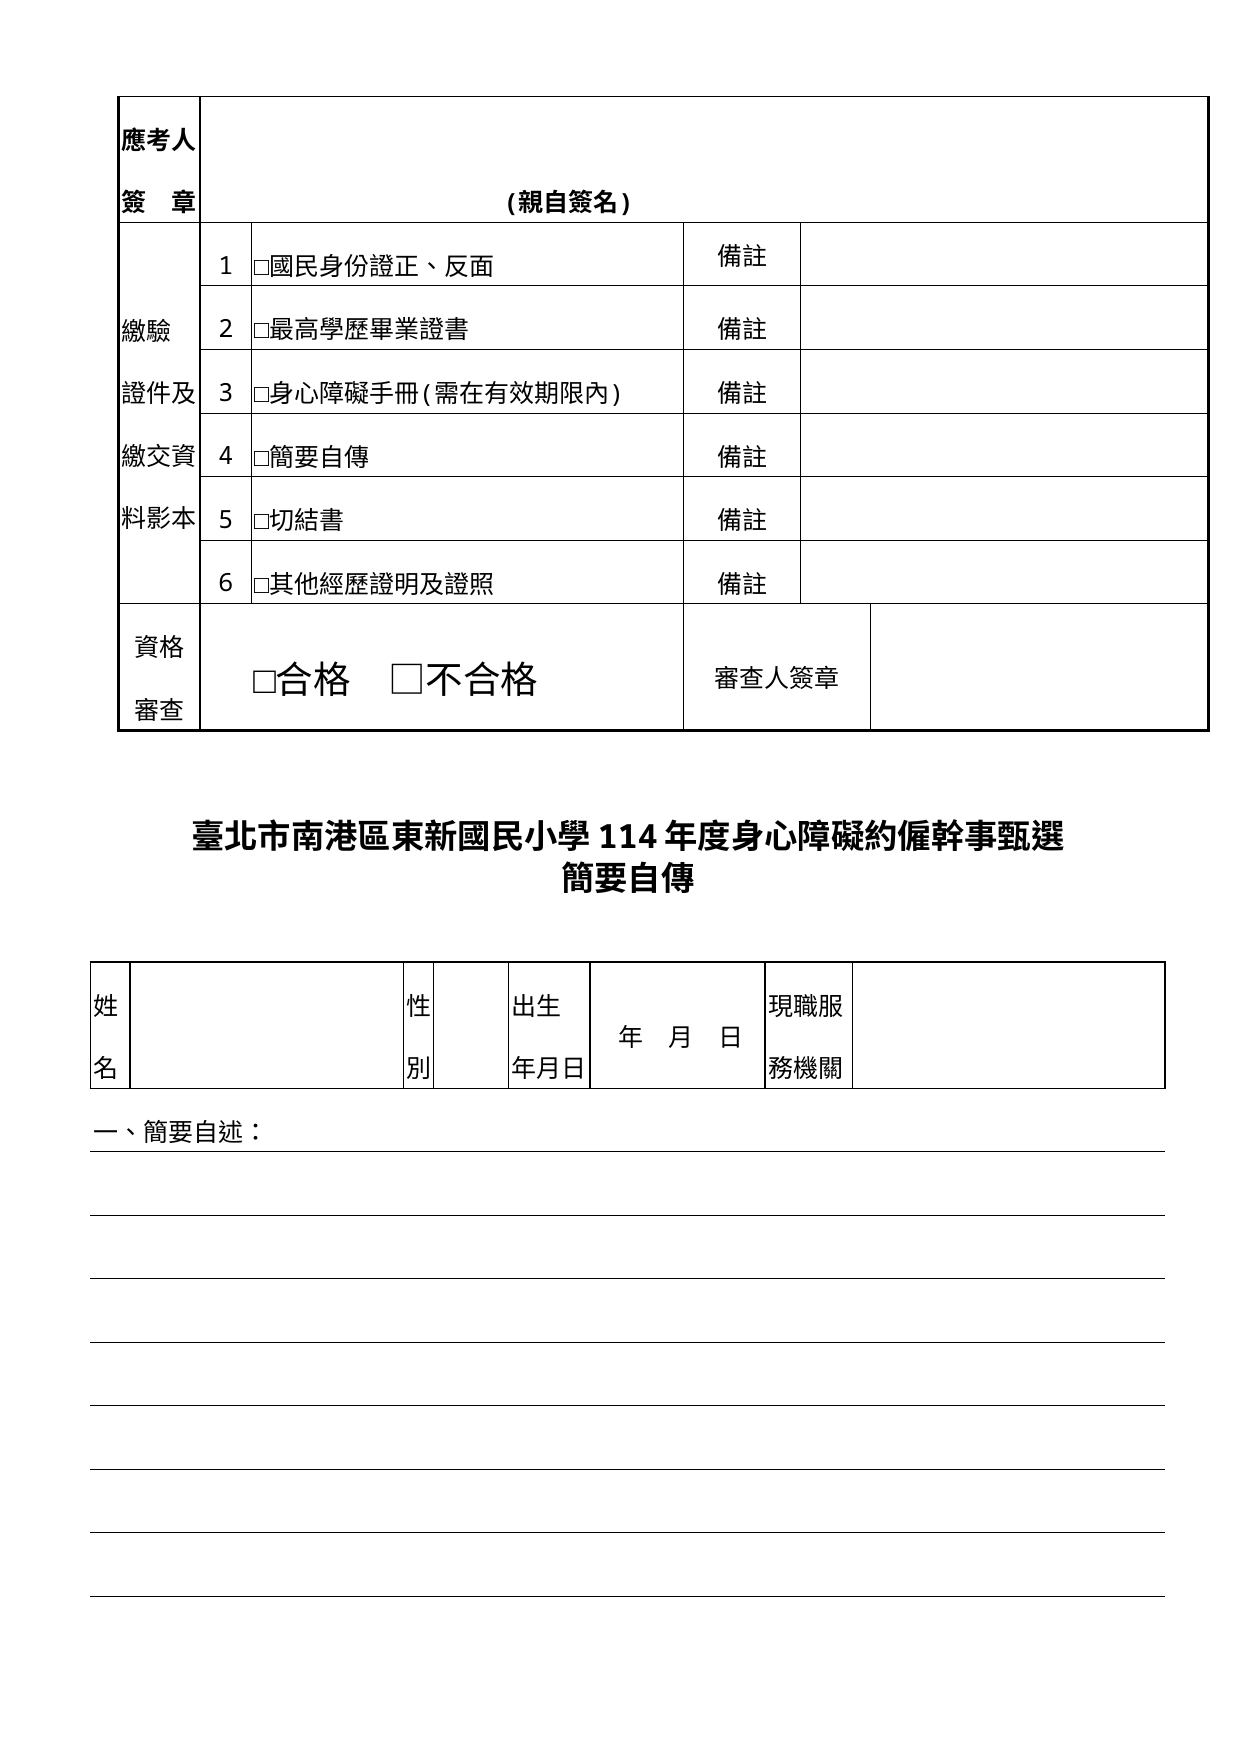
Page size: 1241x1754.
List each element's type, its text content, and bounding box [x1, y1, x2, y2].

table_cell 5 [201, 477, 251, 539]
table_cell (親自簽名) [201, 97, 1207, 222]
table_cell 繳驗 證件及繳交資料影本 [120, 223, 199, 603]
table_cell 4 [201, 414, 251, 476]
table_header 現職服務機關 [766, 963, 852, 1087]
table_cell [90, 1216, 1165, 1278]
table_cell [871, 604, 1207, 729]
table_cell □簡要自傳 [252, 414, 683, 476]
table_cell 2 [201, 286, 251, 349]
table_cell [801, 286, 1207, 349]
table_cell 備註 [684, 223, 800, 285]
table_cell 備註 [684, 477, 800, 539]
table_cell [90, 1470, 1165, 1532]
table_cell 1 [201, 223, 251, 285]
table_cell 資格 審查 [120, 604, 199, 729]
table_cell □合格 □不合格 [201, 604, 683, 729]
table_cell 審查人簽章 [684, 604, 870, 729]
table_header [434, 963, 508, 1087]
table_cell 備註 [684, 350, 800, 412]
table_header 年 月 日 [591, 963, 764, 1087]
table_cell [90, 1152, 1165, 1214]
table_cell 3 [201, 350, 251, 412]
table_cell 一、簡要自述： [90, 1089, 1165, 1151]
table_header 性別 [404, 963, 433, 1087]
table_cell [801, 541, 1207, 603]
text 臺北市南港區東新國民小學114年度身心障礙約僱幹事甄選 [118, 816, 1137, 857]
table_cell [90, 1343, 1165, 1405]
table_cell [90, 1279, 1165, 1342]
table_cell [801, 350, 1207, 412]
table_header [131, 963, 403, 1087]
table_cell 備註 [684, 286, 800, 349]
table_header [853, 963, 1164, 1087]
table_cell [801, 477, 1207, 539]
table_cell 6 [201, 541, 251, 603]
table_header 姓名 [91, 963, 129, 1087]
table_cell [90, 1533, 1165, 1596]
table_cell □切結書 [252, 477, 683, 539]
table_cell 應考人簽 章 [120, 97, 199, 222]
text 簡要自傳 [118, 857, 1137, 899]
table_cell [801, 223, 1207, 285]
table_cell □其他經歷證明及證照 [252, 541, 683, 603]
table_cell □身心障礙手冊(需在有效期限內) [252, 350, 683, 412]
table_cell [90, 1406, 1165, 1469]
table_cell 備註 [684, 414, 800, 476]
table_cell □最高學歷畢業證書 [252, 286, 683, 349]
table_cell 備註 [684, 541, 800, 603]
table_cell □國民身份證正、反面 [252, 223, 683, 285]
table_cell [801, 414, 1207, 476]
table_header 出生 年月日 [509, 963, 589, 1087]
